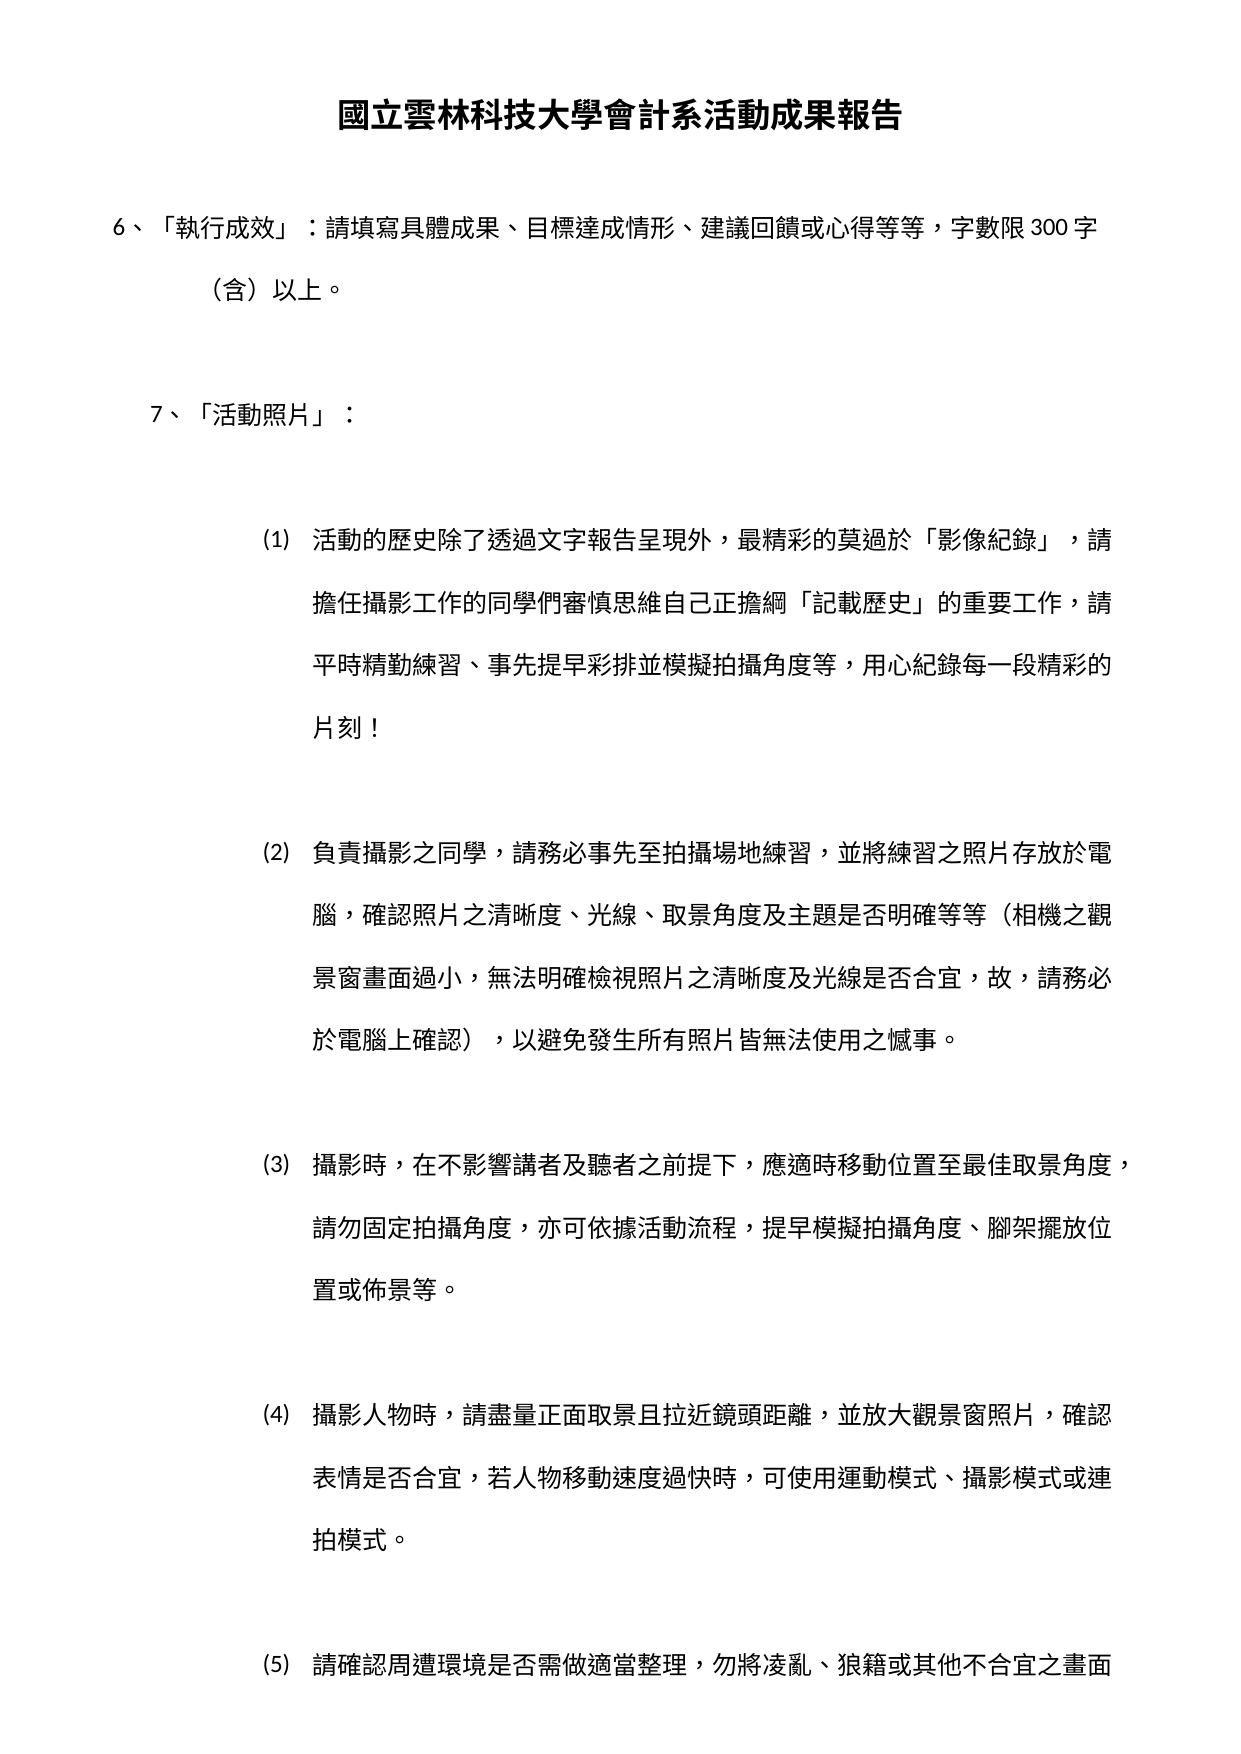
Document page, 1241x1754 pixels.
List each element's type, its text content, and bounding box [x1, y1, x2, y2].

list 「活動照片」： [150, 372, 1128, 434]
list 攝影人物時，請盡量正面取景且拉近鏡頭距離，並放大觀景窗照片，確認表情是否合宜，若人物移動速度過快時，可使用運動模式、攝影模式或連拍模式。 [262, 1372, 1128, 1559]
list 「執行成效」：請填寫具體成果、目標達成情形、建議回饋或心得等等，字數限300字（含）以上。 [112, 184, 1128, 309]
list 負責攝影之同學，請務必事先至拍攝場地練習，並將練習之照片存放於電腦，確認照片之清晰度、光線、取景角度及主題是否明確等等（相機之觀景窗畫面過小，無法明確檢視照片之清晰度及光線是否合宜，故，請務必於電腦上確認），以避免發生所有照片皆無法使用之憾事。 [262, 809, 1128, 1059]
list 攝影時，在不影響講者及聽者之前提下，應適時移動位置至最佳取景角度，請勿固定拍攝角度，亦可依據活動流程，提早模擬拍攝角度、腳架擺放位置或佈景等。 [262, 1122, 1128, 1309]
list 請確認周遭環境是否需做適當整理，勿將凌亂、狼籍或其他不合宜之畫面入鏡。 [262, 1622, 1128, 1684]
list 活動的歷史除了透過文字報告呈現外，最精彩的莫過於「影像紀錄」，請擔任攝影工作的同學們審慎思維自己正擔綱「記載歷史」的重要工作，請平時精勤練習、事先提早彩排並模擬拍攝角度等，用心紀錄每一段精彩的片刻！ [262, 497, 1128, 747]
